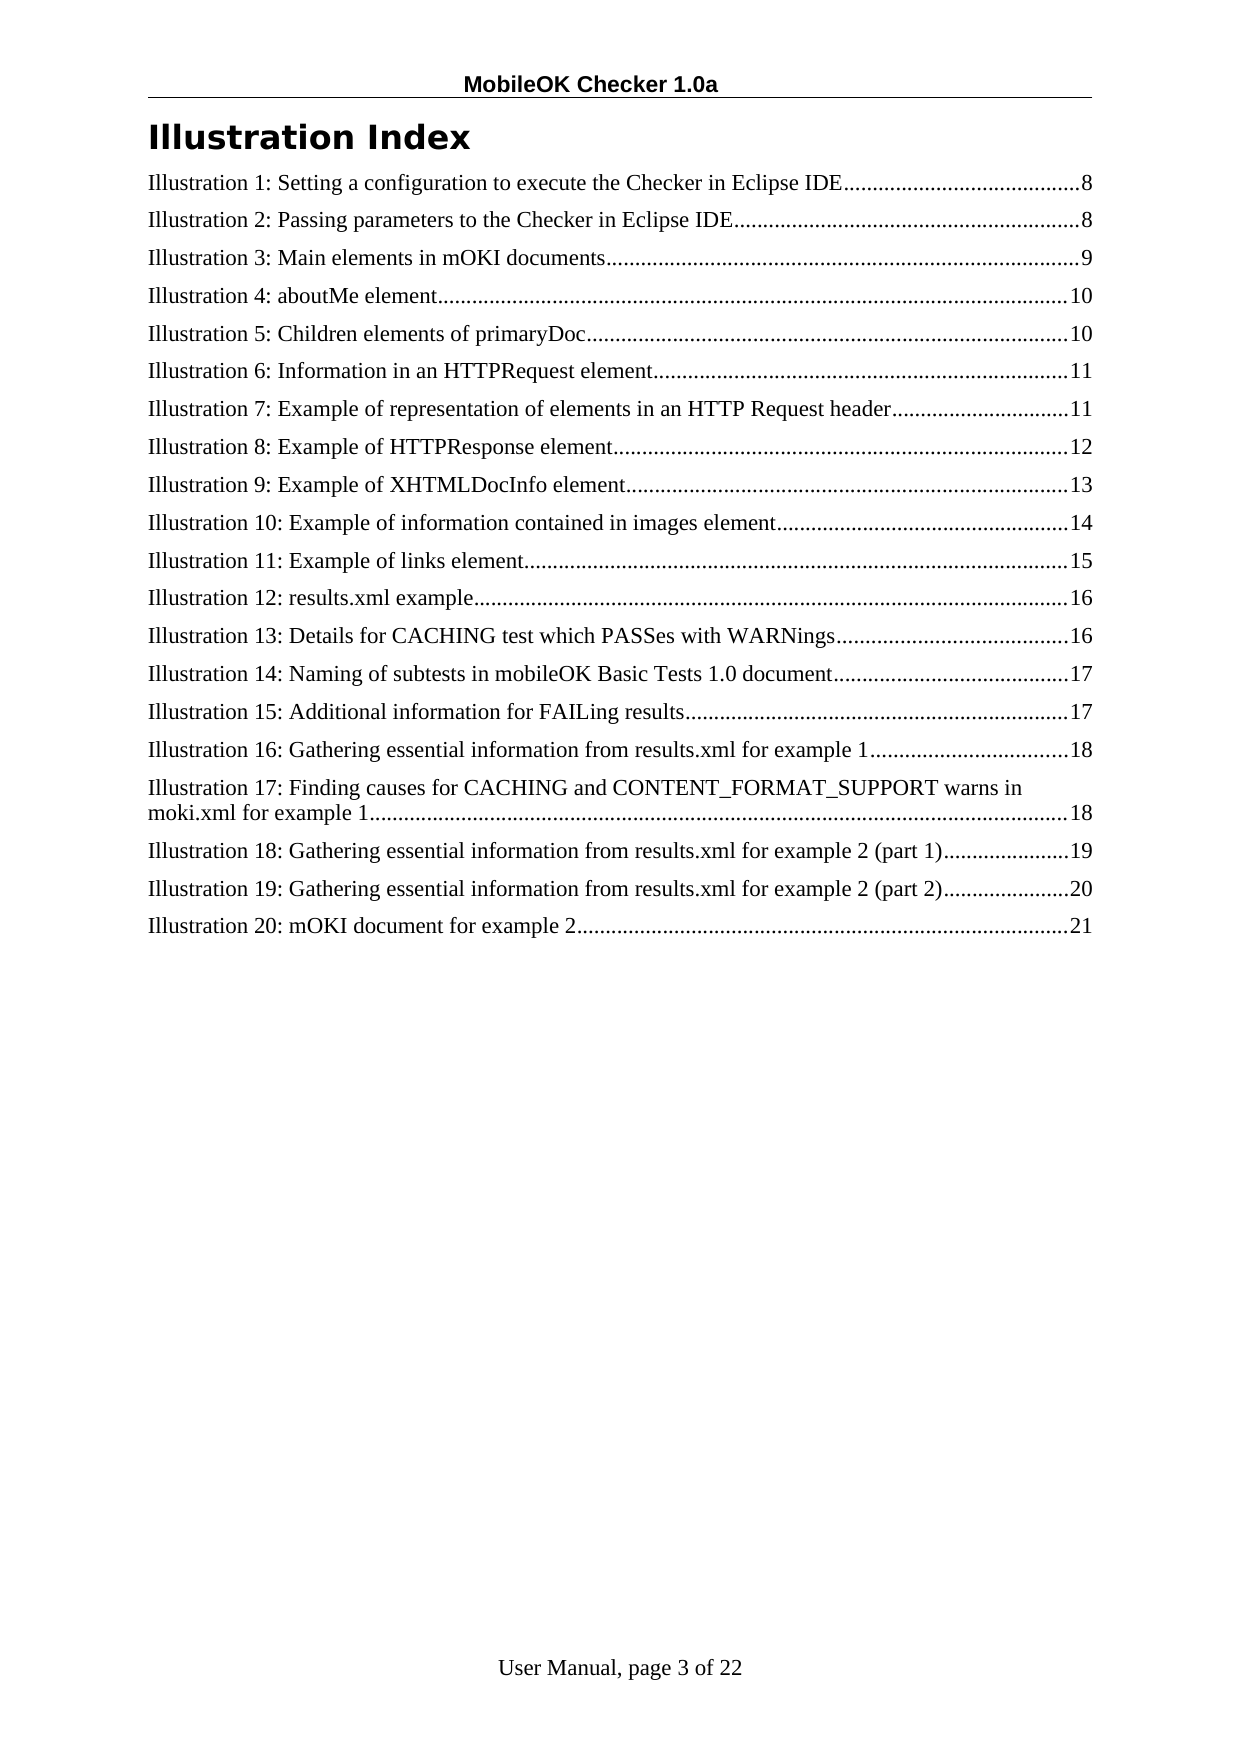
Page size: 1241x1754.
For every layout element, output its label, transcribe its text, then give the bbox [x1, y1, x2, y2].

text Illustration 7: Example of representation of elements in an HTTP Request header 11 [148, 396, 1092, 422]
text Illustration 9: Example of XHTMLDocInfo element 13 [148, 472, 1092, 497]
text Illustration 11: Example of links element 15 [148, 548, 1092, 573]
text Illustration 18: Gathering essential information from results.xml for example 2 (part 1) 19 [148, 838, 1092, 863]
text Illustration 13: Details for CACHING test which PASSes with WARNings 16 [148, 623, 1092, 649]
text Illustration 2: Passing parameters to the Checker in Eclipse IDE 8 [148, 207, 1092, 233]
subtitle Illustration Index [148, 118, 1092, 157]
text Illustration 12: results.xml example 16 [148, 585, 1092, 611]
text Illustration 6: Information in an HTTPRequest element 11 [148, 358, 1092, 384]
text Illustration 15: Additional information for FAILing results 17 [148, 699, 1092, 724]
text Illustration 20: mOKI document for example 2 21 [148, 913, 1092, 939]
text Illustration 19: Gathering essential information from results.xml for example 2 (part 2) 20 [148, 876, 1092, 901]
text Illustration 4: aboutMe element 10 [148, 283, 1092, 308]
text Illustration 10: Example of information contained in images element 14 [148, 510, 1092, 535]
text Illustration 3: Main elements in mOKI documents 9 [148, 245, 1092, 271]
text Illustration 5: Children elements of primaryDoc 10 [148, 321, 1092, 346]
text Illustration 17: Finding causes for CACHING and CONTENT_FORMAT_SUPPORT warns in moki.xml for example 1 18 [148, 774, 1092, 825]
text Illustration 1: Setting a configuration to execute the Checker in Eclipse IDE 8 [148, 169, 1092, 195]
text Illustration 14: Naming of subtests in mobileOK Basic Tests 1.0 document 17 [148, 661, 1092, 686]
text Illustration 8: Example of HTTPResponse element 12 [148, 434, 1092, 459]
text Illustration 16: Gathering essential information from results.xml for example 1 18 [148, 737, 1092, 762]
